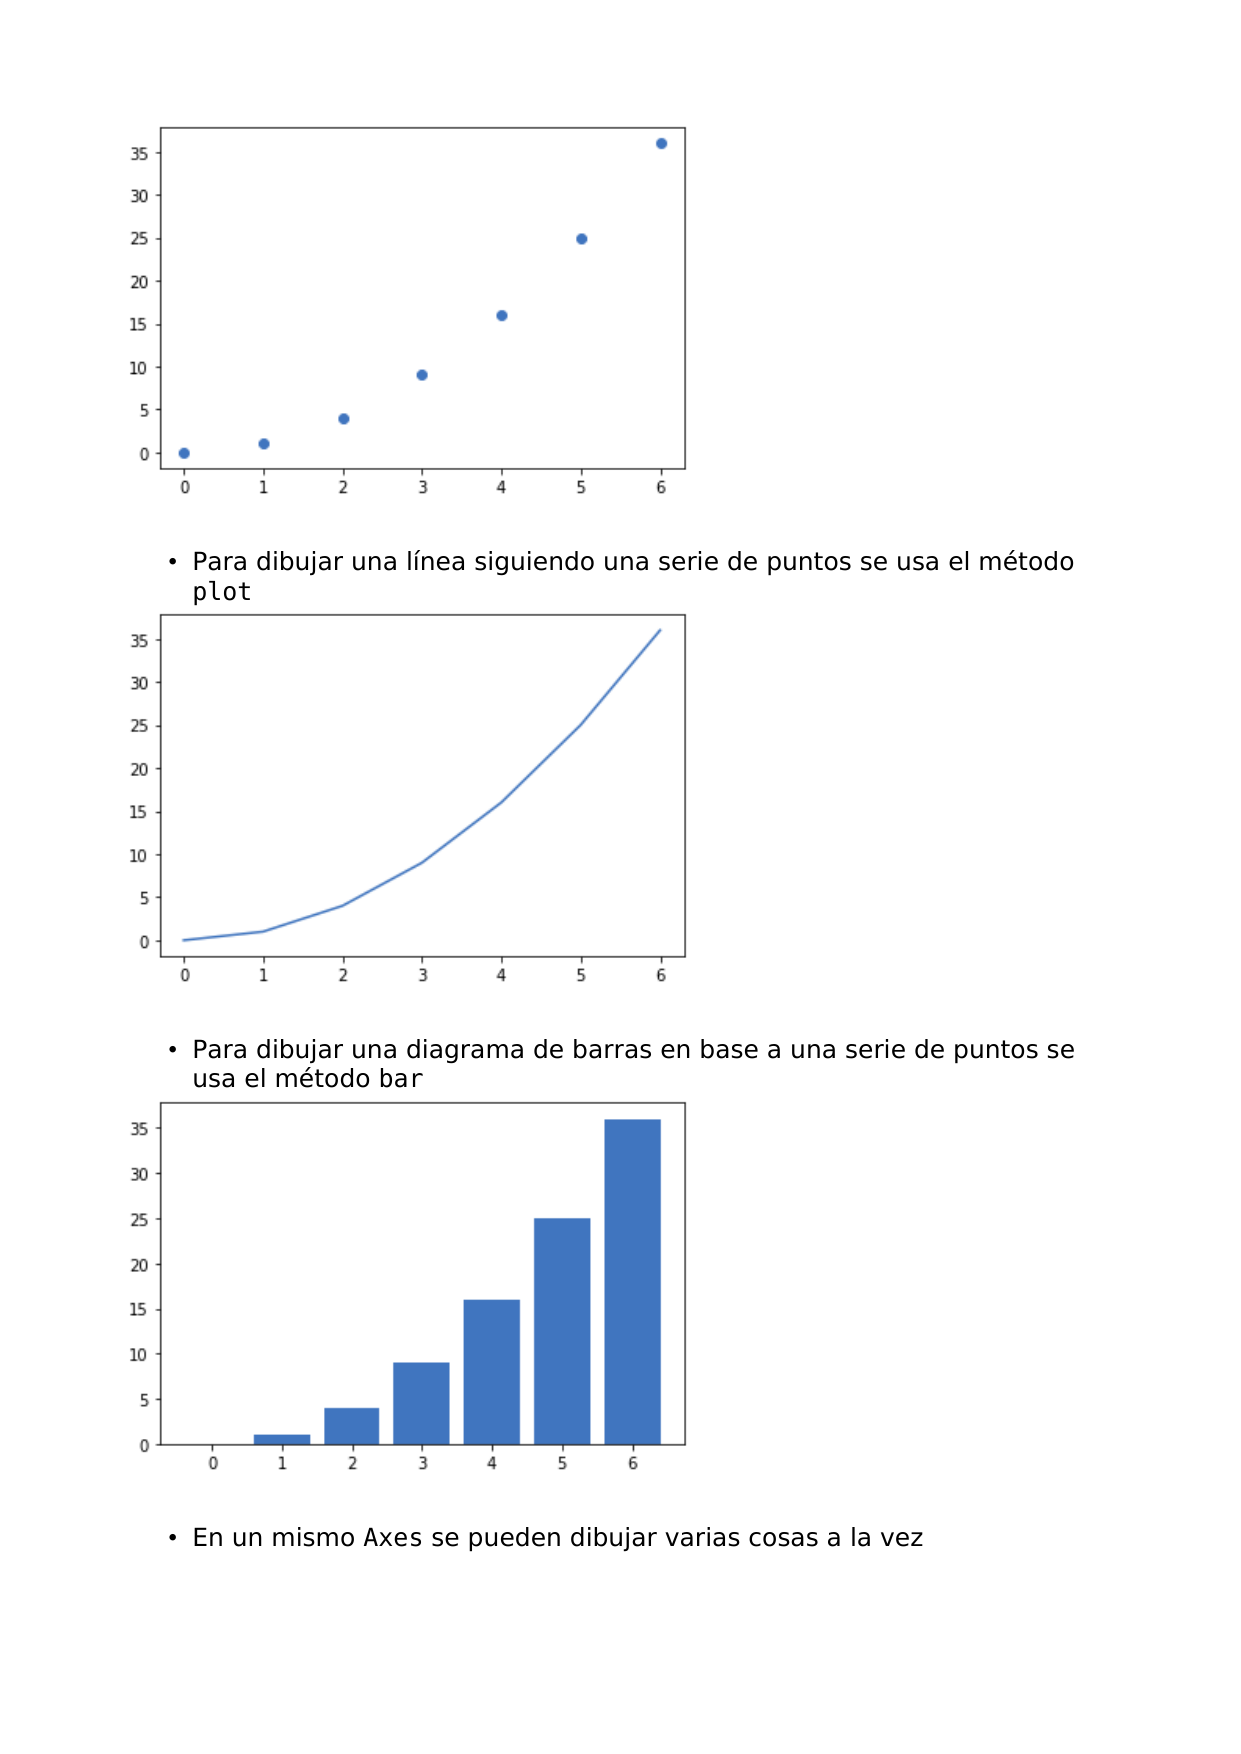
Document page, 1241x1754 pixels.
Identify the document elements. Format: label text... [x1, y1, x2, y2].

list Para dibujar una diagrama de barras en base a una serie de puntos se usa el método bar [177, 1035, 1122, 1094]
picture [118, 606, 694, 994]
list En un mismo Axes se pueden dibujar varias cosas a la vez [177, 1523, 1122, 1552]
picture [118, 1093, 694, 1482]
picture [118, 118, 694, 506]
list Para dibujar una línea siguiendo una serie de puntos se usa el método plot [177, 548, 1122, 606]
